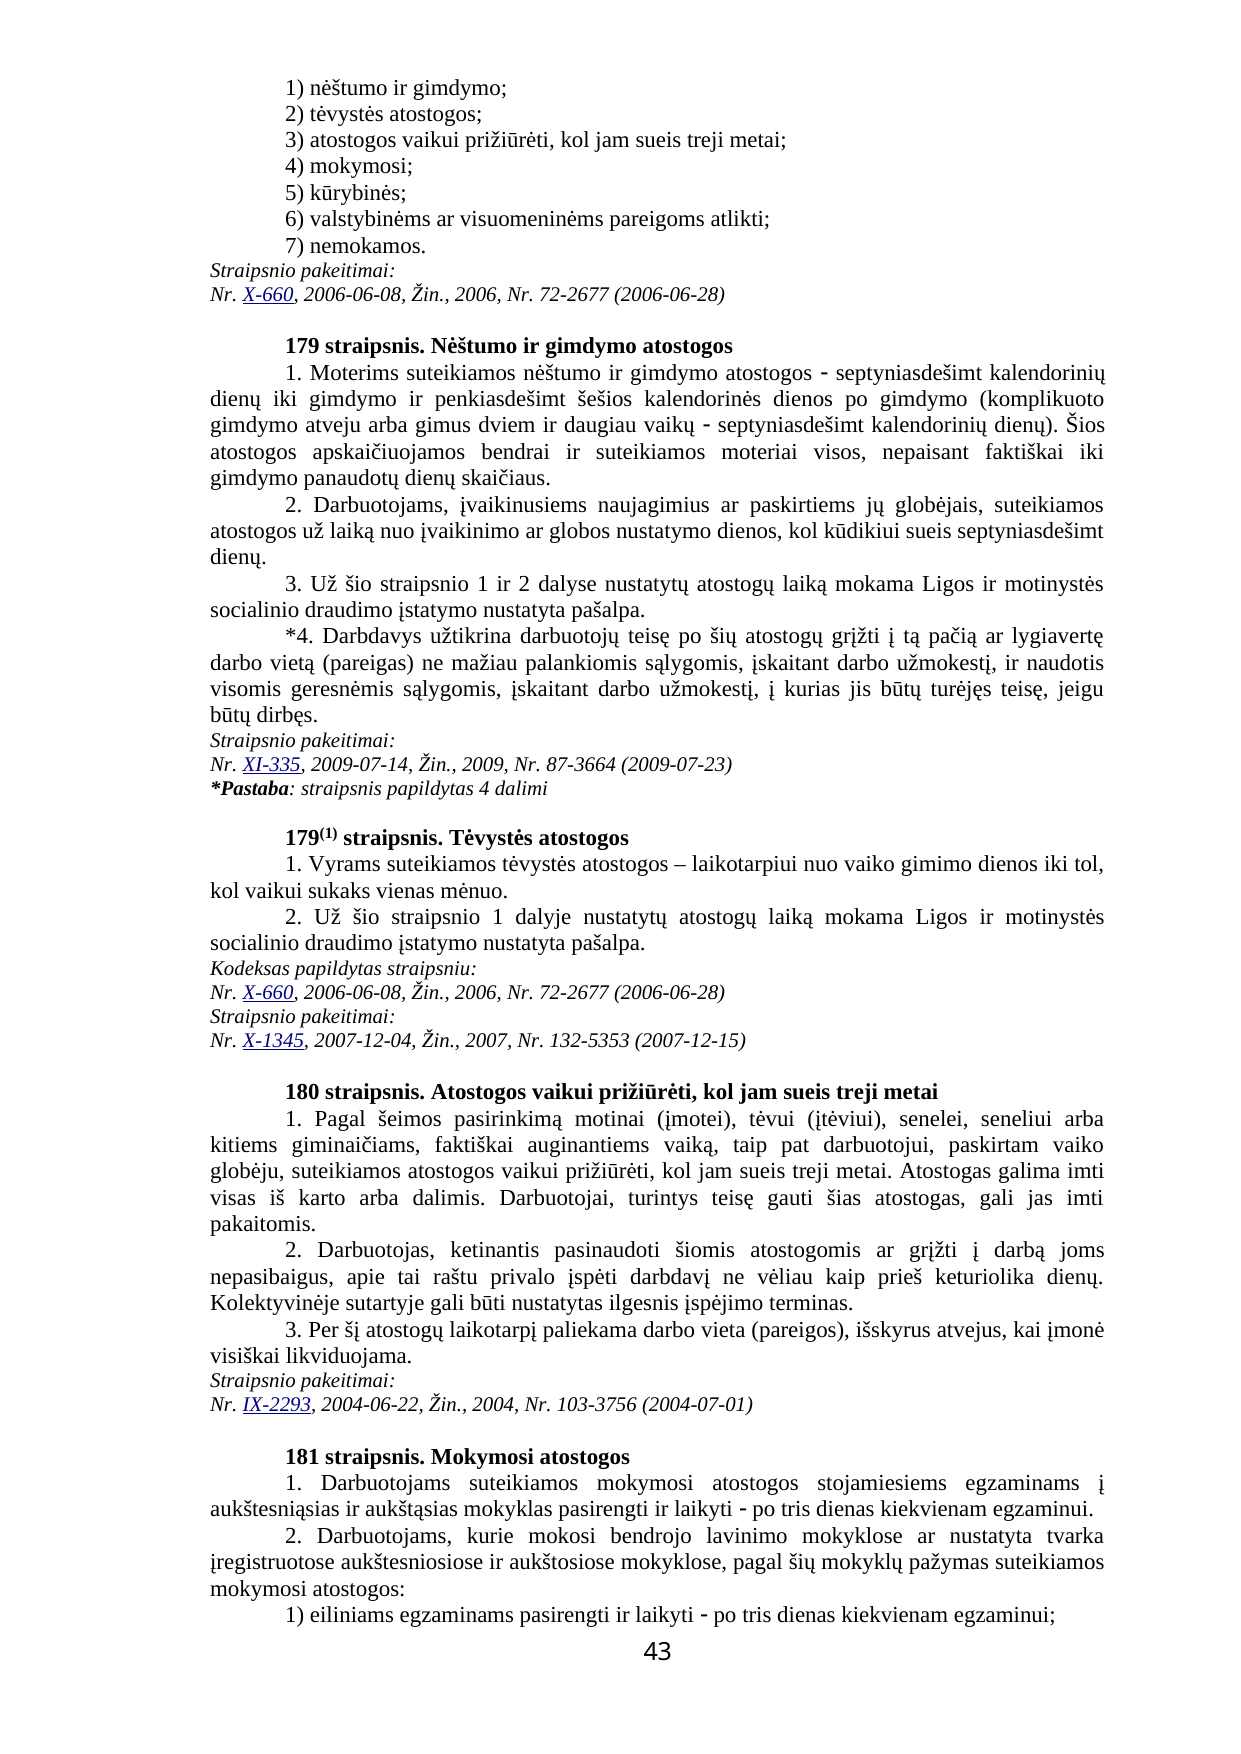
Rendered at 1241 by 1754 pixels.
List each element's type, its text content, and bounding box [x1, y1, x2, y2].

text 1. Moterims suteikiamos nėštumo ir gimdymo atostogos  septyniasdešimt kalendorinių dienų iki gimdymo ir penkiasdešimt šešios kalendorinės dienos po gimdymo (komplikuoto gimdymo atveju arba gimus dviem ir daugiau vaikų  septyniasdešimt kalendorinių dienų). Šios atostogos apskaičiuojamos bendrai ir suteikiamos moteriai visos, nepaisant faktiškai iki gimdymo panaudotų dienų skaičiaus. [210, 359, 1106, 491]
text 4) mokymosi; [210, 153, 1106, 179]
text Straipsnio pakeitimai: [210, 1004, 1106, 1028]
text Kodeksas papildytas straipsniu: [210, 956, 1106, 980]
text Nr. XI-335, 2009-07-14, Žin., 2009, Nr. 87-3664 (2009-07-23) [210, 752, 1106, 776]
text Straipsnio pakeitimai: [210, 728, 1106, 752]
text Nr. X-660, 2006-06-08, Žin., 2006, Nr. 72-2677 (2006-06-28) [210, 282, 1106, 306]
text 2. Už šio straipsnio 1 dalyje nustatytų atostogų laiką mokama Ligos ir motinystės socialinio draudimo įstatymo nustatyta pašalpa. [210, 903, 1106, 956]
text 1. Vyrams suteikiamos tėvystės atostogos – laikotarpiui nuo vaiko gimimo dienos iki tol, kol vaikui sukaks vienas mėnuo. [210, 850, 1106, 903]
text 7) nemokamos. [210, 232, 1106, 258]
text 3. Per šį atostogų laikotarpį paliekama darbo vieta (pareigos), išskyrus atvejus, kai įmonė visiškai likviduojama. [210, 1316, 1106, 1368]
text 2. Darbuotojas, ketinantis pasinaudoti šiomis atostogomis ar grįžti į darbą joms nepasibaigus, apie tai raštu privalo įspėti darbdavį ne vėliau kaip prieš keturiolika dienų. Kolektyvinėje sutartyje gali būti nustatytas ilgesnis įspėjimo terminas. [210, 1237, 1106, 1316]
text 3) atostogos vaikui prižiūrėti, kol jam sueis treji metai; [210, 126, 1106, 153]
text 179(1) straipsnis. Tėvystės atostogos [210, 824, 1106, 850]
text 2) tėvystės atostogos; [210, 100, 1106, 126]
text 179 straipsnis. Nėštumo ir gimdymo atostogos [210, 332, 1106, 359]
text 2. Darbuotojams, kurie mokosi bendrojo lavinimo mokyklose ar nustatyta tvarka įregistruotose aukštesniosiose ir aukštosiose mokyklose, pagal šių mokyklų pažymas suteikiamos mokymosi atostogos: [210, 1522, 1106, 1601]
text 1. Darbuotojams suteikiamos mokymosi atostogos stojamiesiems egzaminams į aukštesniąsias ir aukštąsias mokyklas pasirengti ir laikyti  po tris dienas kiekvienam egzaminui. [210, 1469, 1106, 1522]
text Nr. X-1345, 2007-12-04, Žin., 2007, Nr. 132-5353 (2007-12-15) [210, 1028, 1106, 1052]
text 181 straipsnis. Mokymosi atostogos [210, 1443, 1106, 1469]
text 6) valstybinėms ar visuomeninėms pareigoms atlikti; [210, 205, 1106, 232]
text Nr. IX-2293, 2004-06-22, Žin., 2004, Nr. 103-3756 (2004-07-01) [210, 1392, 1106, 1416]
text 1) nėštumo ir gimdymo; [210, 73, 1106, 100]
text *4. Darbdavys užtikrina darbuotojų teisę po šių atostogų grįžti į tą pačią ar lygiavertę darbo vietą (pareigas) ne mažiau palankiomis sąlygomis, įskaitant darbo užmokestį, ir naudotis visomis geresnėmis sąlygomis, įskaitant darbo užmokestį, į kurias jis būtų turėjęs teisę, jeigu būtų dirbęs. [210, 622, 1106, 728]
text Straipsnio pakeitimai: [210, 1368, 1106, 1392]
text 1) eiliniams egzaminams pasirengti ir laikyti  po tris dienas kiekvienam egzaminui; [210, 1601, 1106, 1627]
text 1. Pagal šeimos pasirinkimą motinai (įmotei), tėvui (įtėviui), senelei, seneliui arba kitiems giminaičiams, faktiškai auginantiems vaiką, taip pat darbuotojui, paskirtam vaiko globėju, suteikiamos atostogos vaikui prižiūrėti, kol jam sueis treji metai. Atostogas galima imti visas iš karto arba dalimis. Darbuotojai, turintys teisę gauti šias atostogas, gali jas imti pakaitomis. [210, 1105, 1106, 1237]
text 2. Darbuotojams, įvaikinusiems naujagimius ar paskirtiems jų globėjais, suteikiamos atostogos už laiką nuo įvaikinimo ar globos nustatymo dienos, kol kūdikiui sueis septyniasdešimt dienų. [210, 491, 1106, 570]
text Nr. X-660, 2006-06-08, Žin., 2006, Nr. 72-2677 (2006-06-28) [210, 980, 1106, 1004]
text Straipsnio pakeitimai: [210, 258, 1106, 282]
text 3. Už šio straipsnio 1 ir 2 dalyse nustatytų atostogų laiką mokama Ligos ir motinystės socialinio draudimo įstatymo nustatyta pašalpa. [210, 570, 1106, 622]
text *Pastaba: straipsnis papildytas 4 dalimi [210, 776, 1106, 800]
text 180 straipsnis. Atostogos vaikui prižiūrėti, kol jam sueis treji metai [210, 1078, 1106, 1105]
text 5) kūrybinės; [210, 179, 1106, 205]
